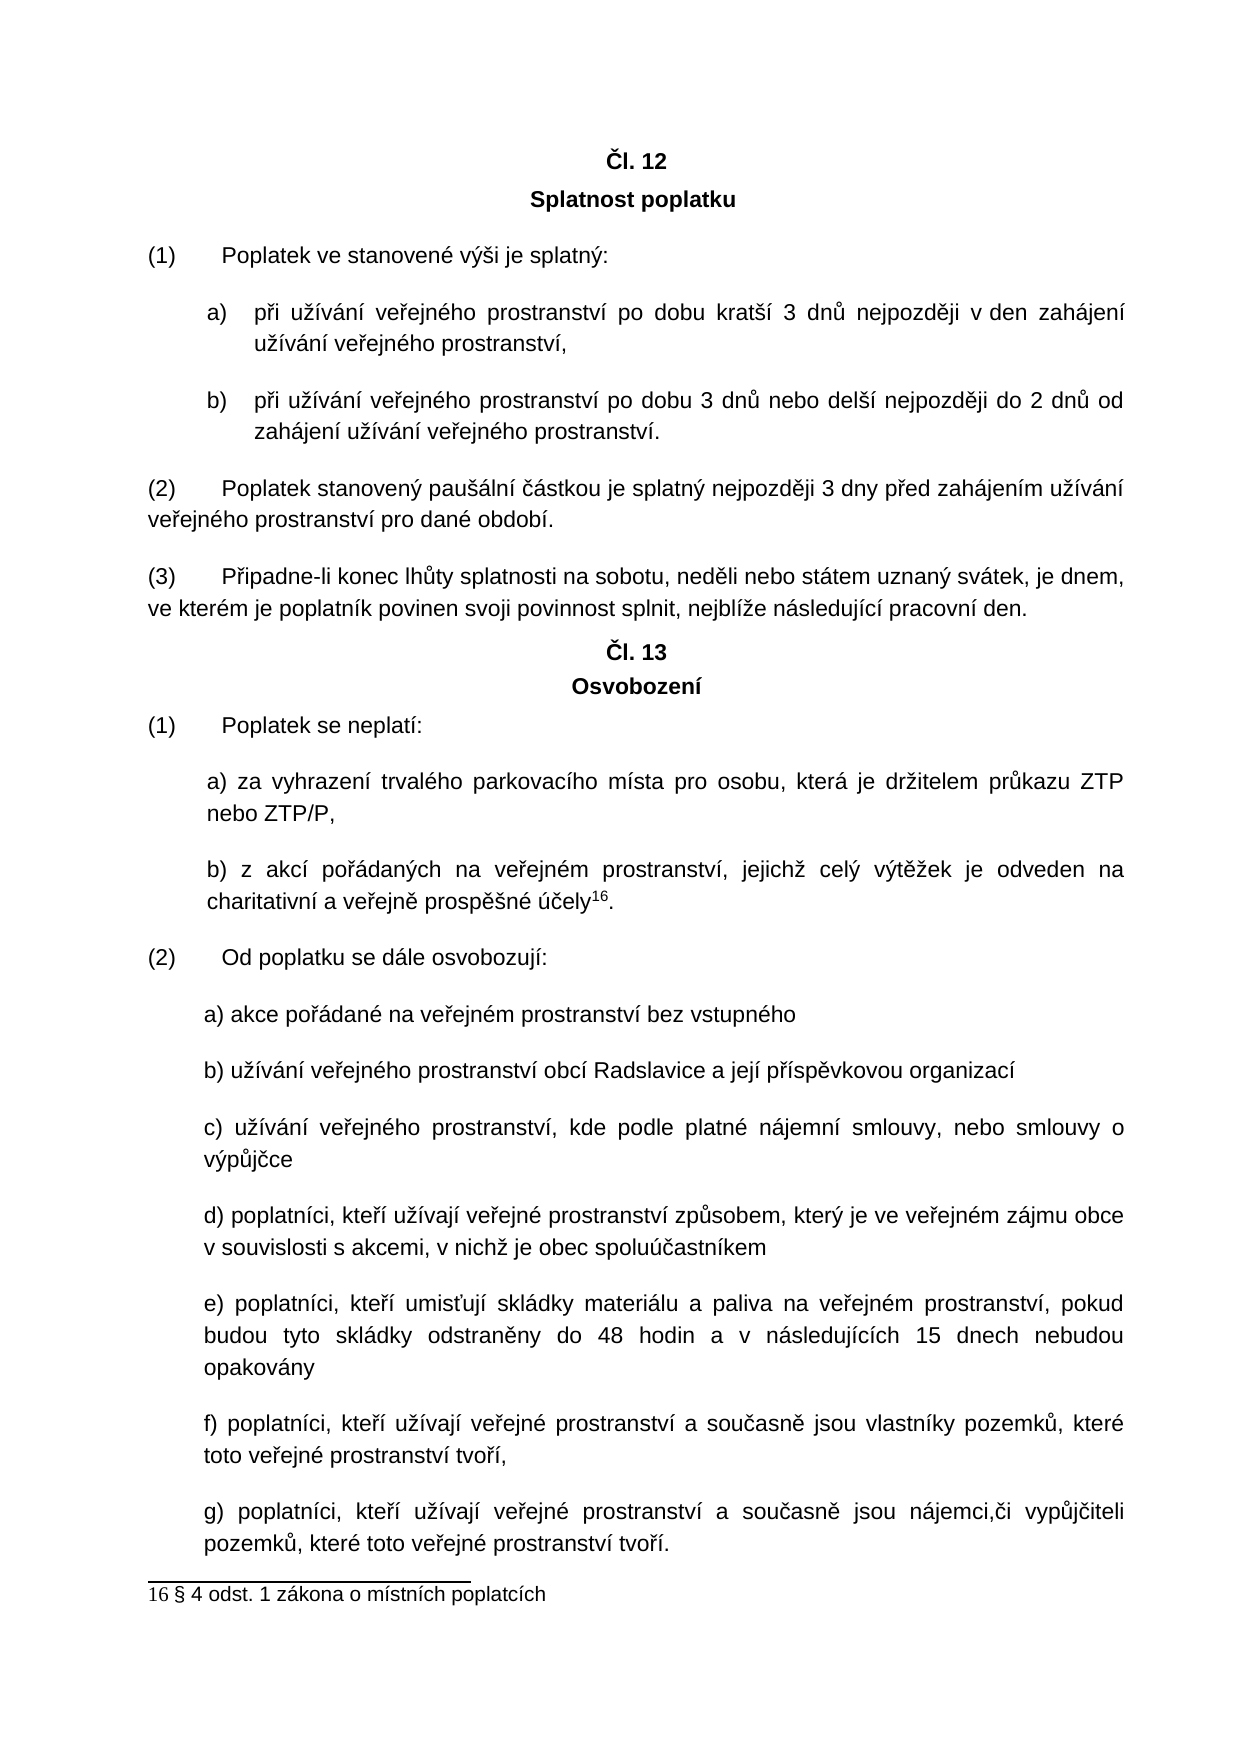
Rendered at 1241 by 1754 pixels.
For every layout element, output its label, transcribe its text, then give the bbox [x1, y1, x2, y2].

list Od poplatku se dále osvobozují: [148, 944, 1125, 971]
text Splatnost poplatku [148, 186, 1125, 213]
list Poplatek se neplatí: [148, 712, 1125, 738]
text § 4 odst. 1 zákona o místních poplatcích [148, 1582, 1125, 1606]
text b) z akcí pořádaných na veřejném prostranství, jejichž celý výtěžek je odveden na charitativní a veřejně prospěšné účely. [207, 856, 1125, 914]
list Připadne-li konec lhůty splatnosti na sobotu, neděli nebo státem uznaný svátek, je dnem, ve kterém je poplatník povinen svoji povinnost splnit, nejblíže následující pracovní den. [148, 563, 1125, 621]
list při užívání veřejného prostranství po dobu 3 dnů nebo delší nejpozději do 2 dnů od zahájení užívání veřejného prostranství. [207, 387, 1125, 444]
list Poplatek stanovený paušální částkou je splatný nejpozději 3 dny před zahájením užívání veřejného prostranství pro dané období. [148, 475, 1125, 533]
text f) poplatníci, kteří užívají veřejné prostranství a současně jsou vlastníky pozemků, které toto veřejné prostranství tvoří, [204, 1410, 1125, 1468]
text d) poplatníci, kteří užívají veřejné prostranství způsobem, který je ve veřejném zájmu obce v souvislosti s akcemi, v nichž je obec spoluúčastníkem [204, 1202, 1125, 1260]
text a) akce pořádané na veřejném prostranství bez vstupného [204, 1001, 1125, 1027]
text Čl. 12 [148, 148, 1125, 174]
text a) za vyhrazení trvalého parkovacího místa pro osobu, která je držitelem průkazu ZTP nebo ZTP/P, [207, 768, 1125, 826]
text Osvobození [148, 673, 1125, 699]
text Čl. 13 [148, 638, 1125, 665]
list Poplatek ve stanovené výši je splatný: [148, 242, 1125, 268]
text e) poplatníci, kteří umisťují skládky materiálu a paliva na veřejném prostranství, pokud budou tyto skládky odstraněny do 48 hodin a v následujících 15 dnech nebudou opakovány [204, 1290, 1125, 1380]
text c) užívání veřejného prostranství, kde podle platné nájemní smlouvy, nebo smlouvy o výpůjčce [204, 1114, 1125, 1172]
list při užívání veřejného prostranství po dobu kratší 3 dnů nejpozději v den zahájení užívání veřejného prostranství, [207, 298, 1125, 356]
text g) poplatníci, kteří užívají veřejné prostranství a současně jsou nájemci,či vypůjčiteli pozemků, které toto veřejné prostranství tvoří. [204, 1498, 1125, 1556]
text b) užívání veřejného prostranství obcí Radslavice a její příspěvkovou organizací [204, 1057, 1125, 1084]
